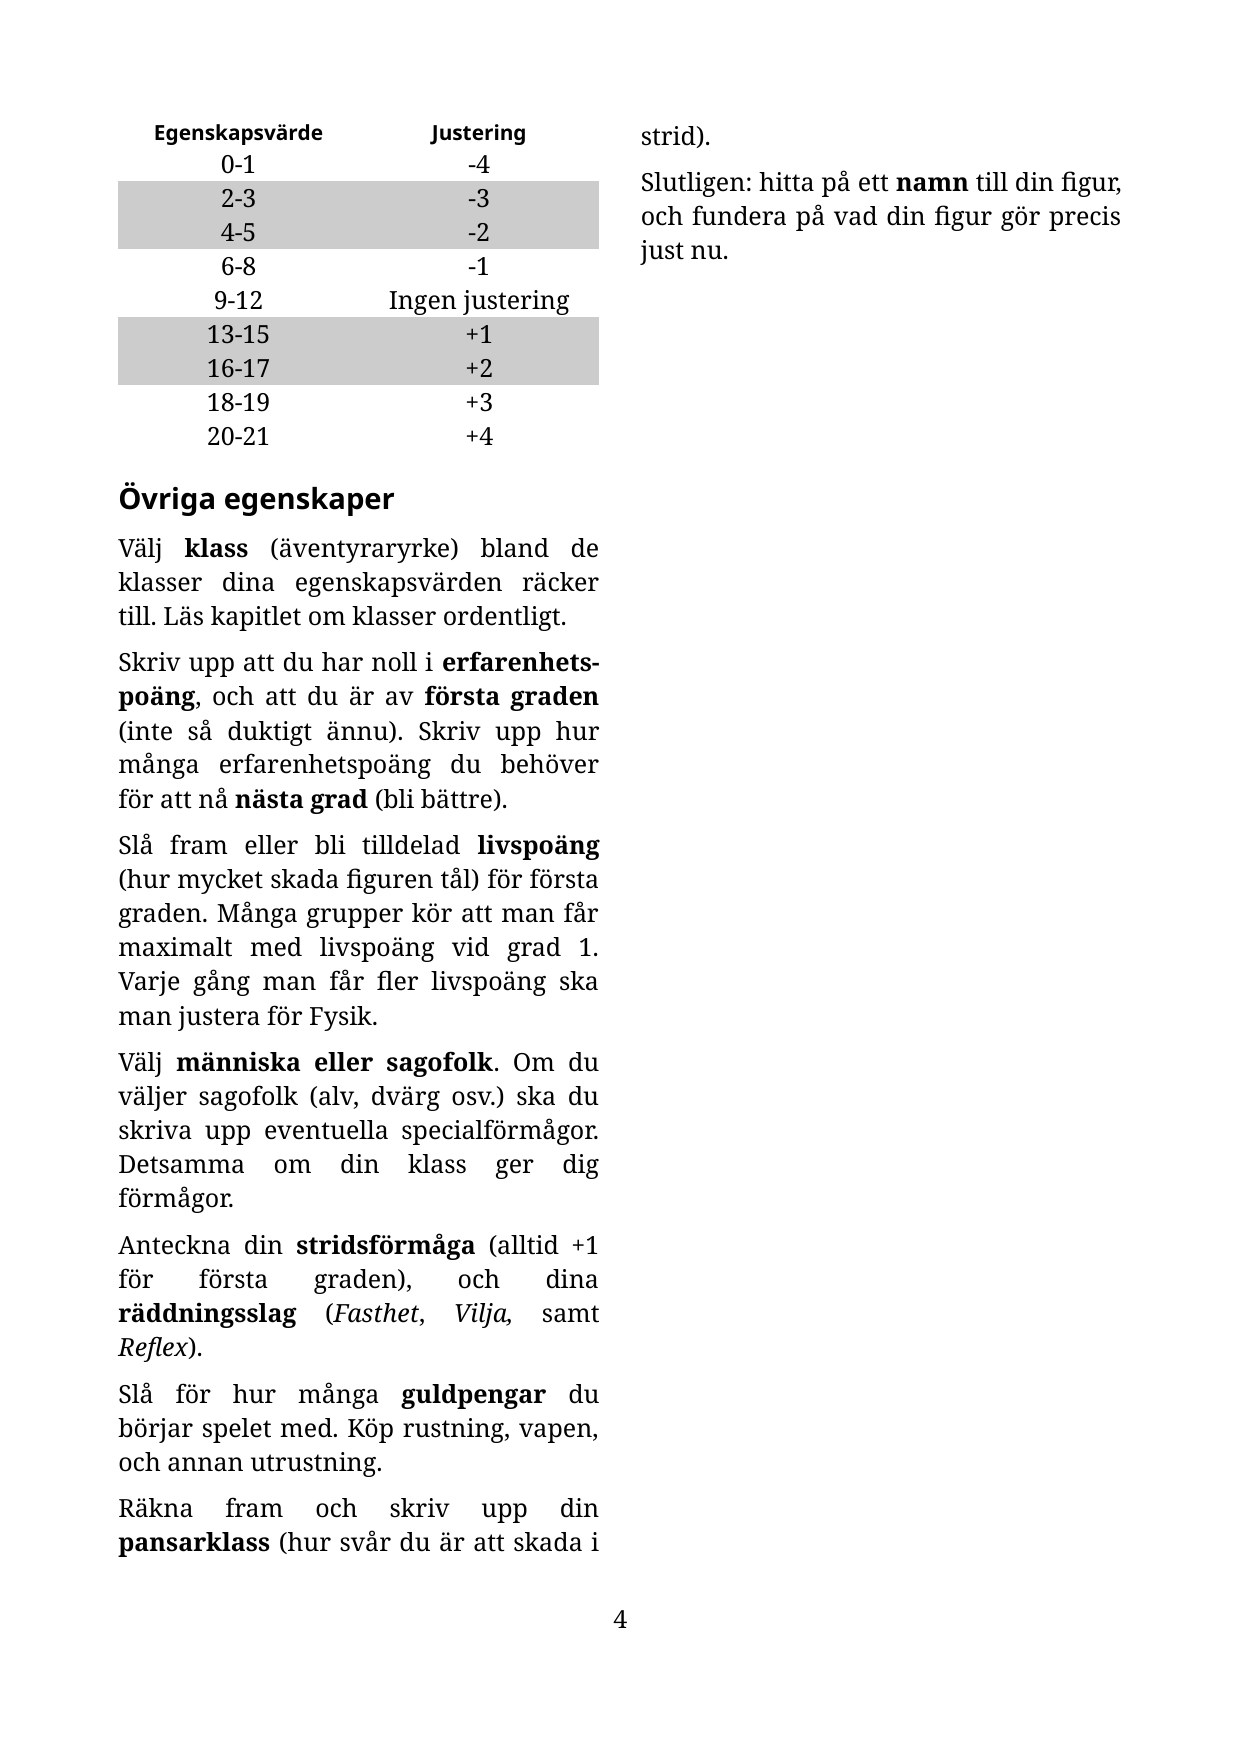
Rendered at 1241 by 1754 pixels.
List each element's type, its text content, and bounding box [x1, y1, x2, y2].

text strid). [641, 118, 1122, 152]
table_cell +1 [359, 317, 599, 351]
text Välj människa eller sagofolk. Om du väljer sagofolk (alv, dvärg osv.) ska du skriva upp eventuella specialförmågor. Detsamma om din klass ger dig förmågor. [118, 1045, 599, 1215]
table_cell +3 [359, 385, 599, 419]
table_header Egenskapsvärde [118, 118, 359, 147]
table_cell -2 [359, 215, 599, 249]
table_cell 4-5 [118, 215, 359, 249]
subtitle Övriga egenskaper [118, 478, 599, 518]
table_cell -1 [359, 249, 599, 283]
text Slutligen: hitta på ett namn till din figur, och fundera på vad din figur gör precis just nu. [641, 165, 1122, 267]
table_cell 9-12 [118, 283, 359, 317]
table_cell -3 [359, 181, 599, 215]
text Anteckna din stridsförmåga (alltid +1 för första graden), och dina räddningsslag (Fasthet, Vilja, samt Reflex). [118, 1227, 599, 1364]
text Räkna fram och skriv upp din pansarklass (hur svår du är att skada i [118, 1491, 599, 1559]
table_cell 16-17 [118, 351, 359, 385]
text Slå för hur många guldpengar du börjar spelet med. Köp rustning, vapen, och annan utrustning. [118, 1376, 599, 1478]
table_cell 6-8 [118, 249, 359, 283]
table_cell -4 [359, 147, 599, 181]
table_cell 20-21 [118, 419, 359, 453]
text Skriv upp att du har noll i erfaren­hets­poäng, och att du är av första graden (inte så duktigt ännu). Skriv upp hur många erfarenhetspoäng du behöver för att nå nästa grad (bli bättre). [118, 645, 599, 815]
table_cell 13-15 [118, 317, 359, 351]
table_header Justering [359, 118, 599, 147]
table_cell Ingen justering [359, 283, 599, 317]
table_cell 0-1 [118, 147, 359, 181]
text Slå fram eller bli tilldelad livspoäng (hur mycket skada figuren tål) för första graden. Många grupper kör att man får maximalt med livspoäng vid grad 1. Varje gång man får fler livspoäng ska man justera för Fysik. [118, 828, 599, 1032]
table_cell +4 [359, 419, 599, 453]
text Välj klass (äventyraryrke) bland de klasser dina egenskapsvärden räcker till. Läs kapitlet om klasser ordentligt. [118, 530, 599, 632]
table_cell 18-19 [118, 385, 359, 419]
table_cell 2-3 [118, 181, 359, 215]
table_cell +2 [359, 351, 599, 385]
